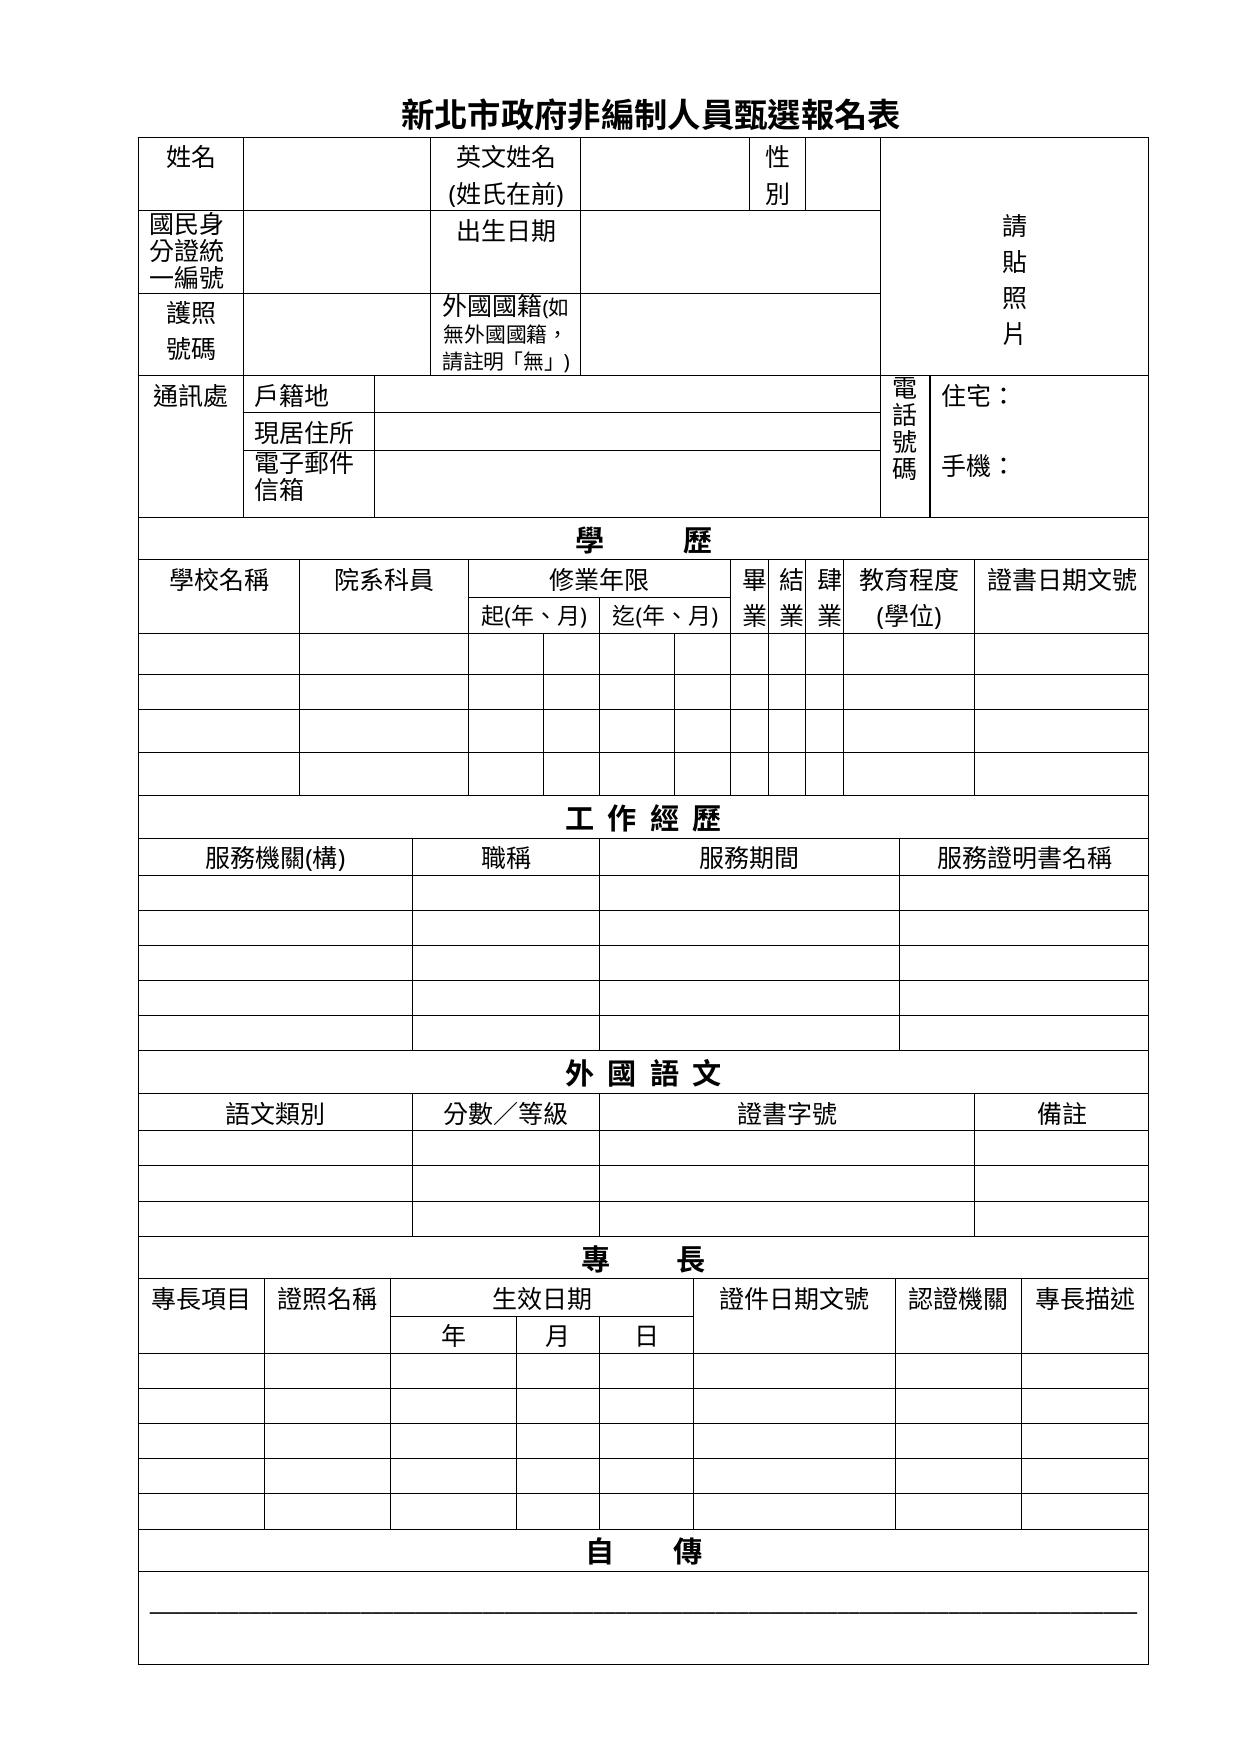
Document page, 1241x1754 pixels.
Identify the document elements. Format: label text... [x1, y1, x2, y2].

table_cell [600, 753, 674, 795]
table_cell [544, 753, 599, 795]
table_cell [265, 1494, 390, 1528]
table_cell 備註 [975, 1094, 1148, 1130]
table_cell [600, 675, 674, 709]
table_cell [675, 753, 730, 795]
table_cell 出生日期 [431, 211, 580, 293]
text 新北市政府非編制人員甄選報名表 [150, 89, 1152, 137]
table_cell [375, 451, 880, 517]
table_cell [544, 710, 599, 752]
table_cell [844, 675, 974, 709]
table_cell [731, 753, 768, 795]
table_cell [391, 1354, 516, 1388]
table_cell [675, 710, 730, 752]
table_header [806, 138, 880, 210]
table_cell [391, 1389, 516, 1423]
table_cell 外 國 語 文 [139, 1051, 1148, 1093]
table_cell 生效日期 [391, 1279, 693, 1316]
table_cell _________________________________________________________________________________________ [139, 1572, 1148, 1664]
table_cell 自 傳 [139, 1530, 1148, 1571]
table_cell [139, 1202, 412, 1236]
table_cell [300, 710, 468, 752]
table_cell [265, 1389, 390, 1423]
table_header [581, 138, 749, 210]
table_cell [517, 1494, 599, 1528]
table_cell [975, 675, 1148, 709]
table_cell [413, 981, 599, 1015]
table_cell [413, 1202, 599, 1236]
table_cell [375, 413, 880, 449]
table_cell 學校名稱 [139, 560, 299, 633]
table_cell [900, 946, 1148, 980]
table_cell [265, 1459, 390, 1493]
table_cell [391, 1424, 516, 1458]
table_cell 證書字號 [600, 1094, 974, 1130]
table_cell [769, 710, 805, 752]
table_cell 職稱 [413, 839, 599, 875]
table_cell [517, 1389, 599, 1423]
table_cell [139, 1354, 264, 1388]
table_cell [544, 675, 599, 709]
table_cell [1022, 1354, 1148, 1388]
table_cell [139, 1016, 412, 1050]
table_cell [469, 675, 543, 709]
table_header 英文姓名 (姓氏在前) [431, 138, 580, 210]
table_cell [975, 1202, 1148, 1236]
table_cell 證照名稱 [265, 1279, 390, 1353]
table_cell 電子郵件信箱 [244, 451, 374, 517]
table_cell [600, 946, 899, 980]
table_cell [1022, 1494, 1148, 1528]
table_cell 起(年、月) [469, 598, 599, 633]
table_cell 服務機關(構) [139, 839, 412, 875]
table_cell 學 歷 [139, 518, 1148, 559]
table_cell [517, 1354, 599, 1388]
table_cell [265, 1354, 390, 1388]
table_cell 月 [517, 1317, 599, 1353]
table_cell 肆業 [806, 560, 843, 633]
table_cell [413, 1016, 599, 1050]
table_cell [1022, 1424, 1148, 1458]
table_cell [469, 710, 543, 752]
table_cell 院系科員 [300, 560, 468, 633]
table_cell [300, 753, 468, 795]
table_cell [600, 981, 899, 1015]
table_header 姓名 [139, 138, 243, 210]
table_cell [975, 1166, 1148, 1201]
table_cell [139, 1494, 264, 1528]
table_cell [600, 1131, 974, 1165]
table_cell 住宅： 手機： [931, 376, 1148, 517]
table_cell [896, 1494, 1021, 1528]
table_cell [975, 753, 1148, 795]
table_cell [1022, 1459, 1148, 1493]
table_cell 國民身分證統一編號 [139, 211, 243, 293]
table_cell [391, 1494, 516, 1528]
table_cell 服務期間 [600, 839, 899, 875]
table_cell [896, 1424, 1021, 1458]
table_cell [139, 1459, 264, 1493]
table_cell [265, 1424, 390, 1458]
table_cell [806, 675, 843, 709]
table_cell 分數／等級 [413, 1094, 599, 1130]
table_cell [469, 753, 543, 795]
table_cell 通訊處 [139, 376, 243, 517]
table_cell [581, 211, 880, 293]
table_cell [806, 634, 843, 674]
table_cell [600, 1016, 899, 1050]
table_cell [900, 911, 1148, 945]
table_cell [413, 946, 599, 980]
table_cell 迄(年、月) [600, 598, 730, 633]
table_cell 證件日期文號 [694, 1279, 895, 1353]
table_cell [600, 1354, 693, 1388]
table_cell [600, 1202, 974, 1236]
table_cell [694, 1459, 895, 1493]
table_cell [600, 1494, 693, 1528]
table_cell [391, 1459, 516, 1493]
table_cell [544, 634, 599, 674]
table_cell [139, 946, 412, 980]
table_cell [900, 876, 1148, 910]
table_cell [844, 710, 974, 752]
table_cell [844, 753, 974, 795]
table_cell 認證機關 [896, 1279, 1021, 1353]
table_cell [581, 294, 880, 375]
table_cell [413, 911, 599, 945]
table_cell 畢業 [731, 560, 768, 633]
table_header 請 貼 照 片 [881, 138, 1148, 375]
table_cell [769, 675, 805, 709]
table_cell 語文類別 [139, 1094, 412, 1130]
table_cell [139, 981, 412, 1015]
table_cell [139, 1389, 264, 1423]
table_cell 現居住所 [244, 413, 374, 449]
table_cell [694, 1424, 895, 1458]
table_cell [896, 1389, 1021, 1423]
table_cell [896, 1354, 1021, 1388]
table_cell [300, 675, 468, 709]
table_cell [675, 634, 730, 674]
table_cell 證書日期文號 [975, 560, 1148, 633]
table_cell [139, 1131, 412, 1165]
table_cell [517, 1459, 599, 1493]
table_cell [769, 634, 805, 674]
table_cell [139, 710, 299, 752]
table_cell 結 業 [769, 560, 805, 633]
table_cell [694, 1389, 895, 1423]
table_cell [517, 1424, 599, 1458]
table_cell [600, 1424, 693, 1458]
table_cell [600, 634, 674, 674]
table_cell [975, 634, 1148, 674]
table_cell [600, 1389, 693, 1423]
table_cell [694, 1494, 895, 1528]
table_cell [600, 1166, 974, 1201]
table_cell [731, 675, 768, 709]
table_cell 修業年限 [469, 560, 730, 597]
table_cell [139, 634, 299, 674]
table_cell [731, 710, 768, 752]
table_cell 戶籍地 [244, 376, 374, 412]
table_cell [413, 1131, 599, 1165]
table_cell 年 [391, 1317, 516, 1353]
table_cell 電話號碼 [881, 376, 929, 517]
table_cell [139, 753, 299, 795]
table_cell [900, 981, 1148, 1015]
table_cell [413, 876, 599, 910]
table_cell [844, 634, 974, 674]
table_cell [600, 911, 899, 945]
table_cell [139, 675, 299, 709]
table_cell 外國國籍(如無外國國籍，請註明「無」) [431, 294, 580, 375]
table_header [244, 138, 430, 210]
table_cell [413, 1166, 599, 1201]
table_cell [769, 753, 805, 795]
table_cell [469, 634, 543, 674]
table_cell [300, 634, 468, 674]
table_cell [975, 710, 1148, 752]
table_cell [600, 876, 899, 910]
table_header 性別 [750, 138, 805, 210]
table_cell 教育程度(學位) [844, 560, 974, 633]
table_cell 專 長 [139, 1237, 1148, 1278]
table_cell [694, 1354, 895, 1388]
table_cell [244, 294, 430, 375]
table_cell [600, 710, 674, 752]
table_cell [1022, 1389, 1148, 1423]
table_cell 護照 號碼 [139, 294, 243, 375]
table_cell [600, 1459, 693, 1493]
table_cell [975, 1131, 1148, 1165]
table_cell [896, 1459, 1021, 1493]
table_cell [806, 753, 843, 795]
table_cell 服務證明書名稱 [900, 839, 1148, 875]
table_cell 專長項目 [139, 1279, 264, 1353]
table_cell [139, 1424, 264, 1458]
table_cell [900, 1016, 1148, 1050]
table_cell [806, 710, 843, 752]
table_cell [139, 911, 412, 945]
table_cell [244, 211, 430, 293]
table_cell [375, 376, 880, 412]
table_cell 專長描述 [1022, 1279, 1148, 1353]
table_cell [731, 634, 768, 674]
table_cell [139, 1166, 412, 1201]
table_cell 日 [600, 1317, 693, 1353]
table_cell 工 作 經 歷 [139, 796, 1148, 837]
table_cell [675, 675, 730, 709]
table_cell [139, 876, 412, 910]
